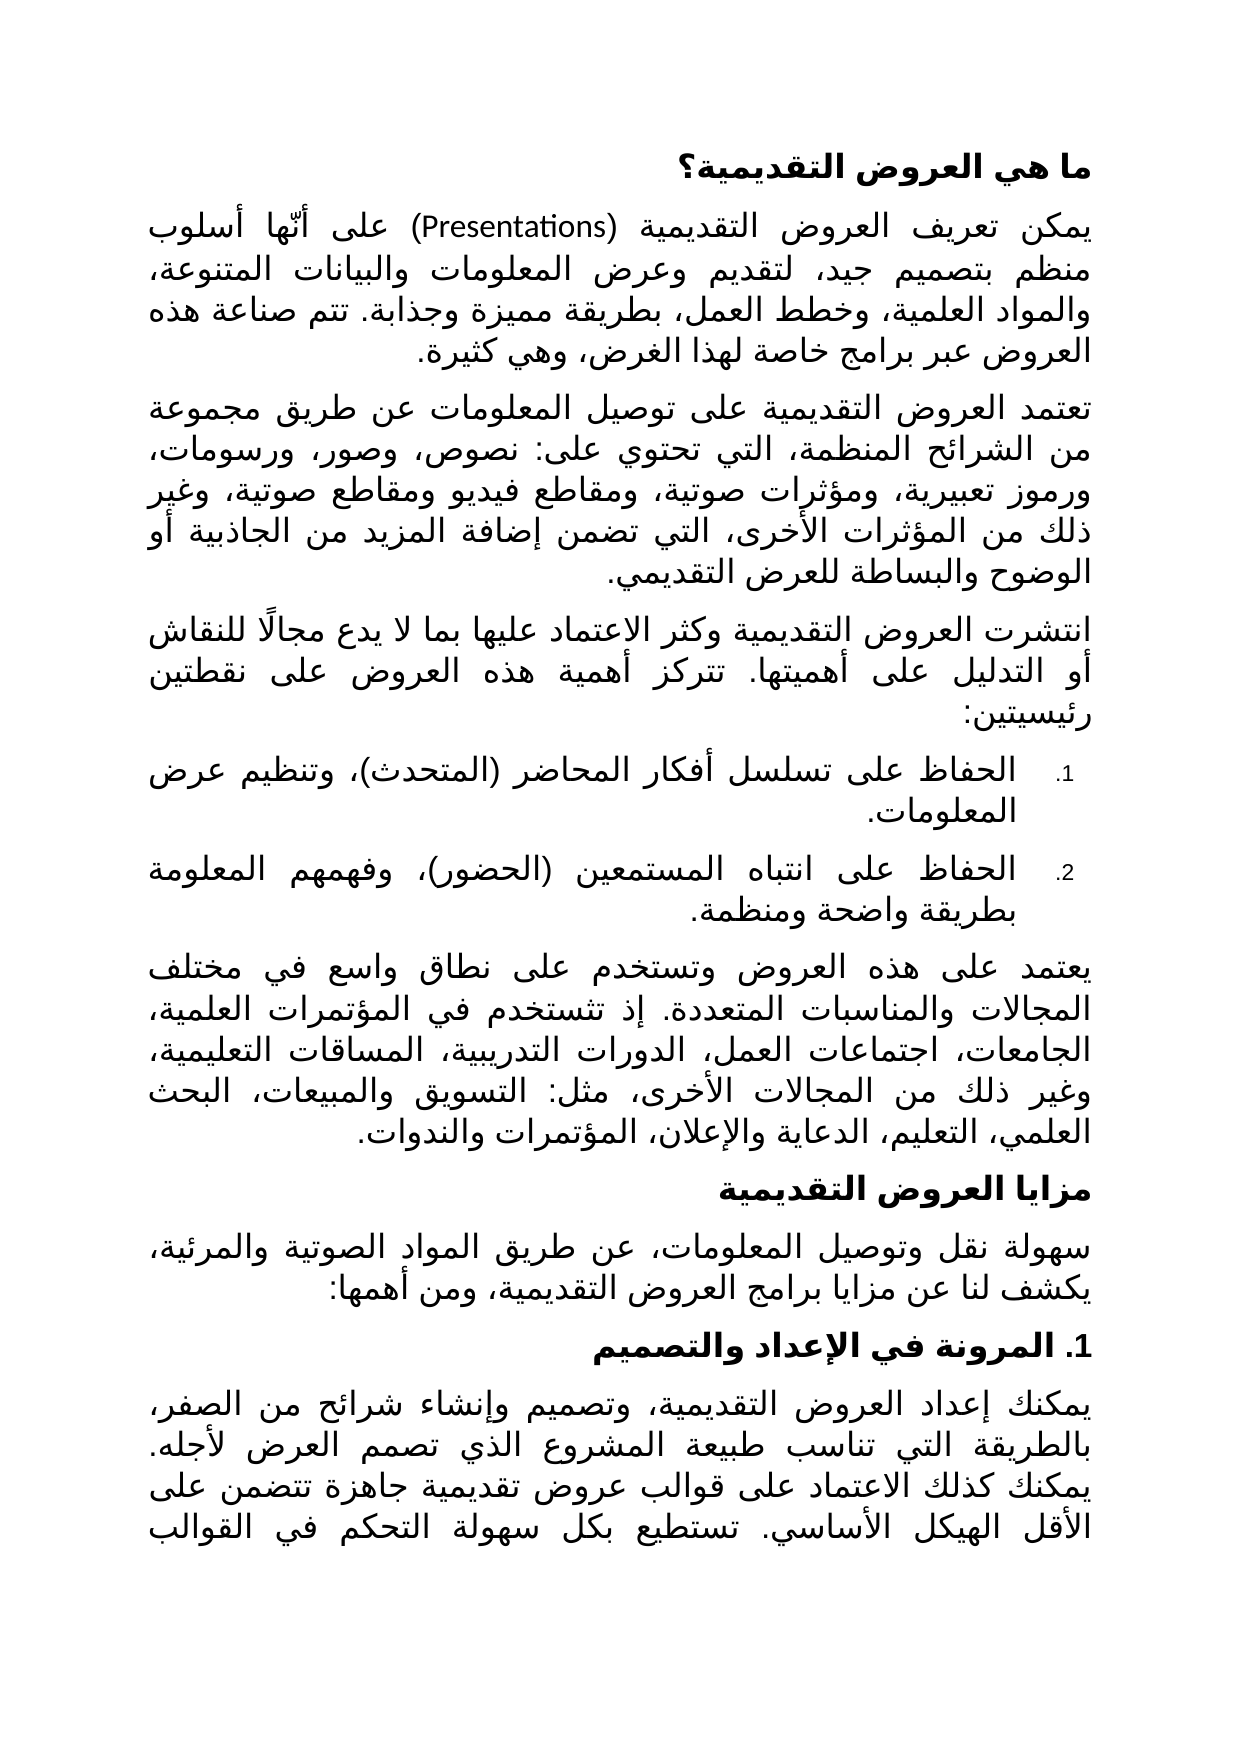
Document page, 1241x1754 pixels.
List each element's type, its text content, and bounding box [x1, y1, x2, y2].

text مزايا العروض التقديمية [148, 1169, 1093, 1208]
text 1. المرونة في الإعداد والتصميم [148, 1326, 1093, 1364]
text سهولة نقل وتوصيل المعلومات، عن طريق المواد الصوتية والمرئية، يكشف لنا عن مزايا برامج العروض التقديمية، ومن أهمها: [148, 1227, 1093, 1307]
list الحفاظ على انتباه المستمعين (الحضور)، وفهمهم المعلومة بطريقة واضحة ومنظمة. [148, 849, 1055, 928]
list الحفاظ على تسلسل أفكار المحاضر (المتحدث)، وتنظيم عرض المعلومات. [148, 750, 1055, 829]
text انتشرت العروض التقديمية وكثر الاعتماد عليها بما لا يدع مجالًا للنقاش أو التدليل على أهميتها. تتركز أهمية هذه العروض على نقطتين رئيسيتين: [148, 610, 1093, 731]
text ما هي العروض التقديمية؟ [148, 148, 1093, 186]
text يمكن تعريف العروض التقديمية (Presentations) على أنّها أسلوب منظم بتصميم جيد، لتقديم وعرض المعلومات والبيانات المتنوعة، والمواد العلمية، وخطط العمل، بطريقة مميزة وجذابة. تتم صناعة هذه العروض عبر برامج خاصة لهذا الغرض، وهي كثيرة. [148, 205, 1093, 369]
text تعتمد العروض التقديمية على توصيل المعلومات عن طريق مجموعة من الشرائح المنظمة، التي تحتوي على: نصوص، وصور، ورسومات، ورموز تعبيرية، ومؤثرات صوتية، ومقاطع فيديو ومقاطع صوتية، وغير ذلك من المؤثرات الأخرى، التي تضمن إضافة المزيد من الجاذبية أو الوضوح والبساطة للعرض التقديمي. [148, 388, 1093, 591]
text يمكنك إعداد العروض التقديمية، وتصميم وإنشاء شرائح من الصفر، بالطريقة التي تناسب طبيعة المشروع الذي تصمم العرض لأجله. يمكنك كذلك الاعتماد على قوالب عروض تقديمية جاهزة تتضمن على الأقل الهيكل الأساسي. تستطيع بكل سهولة التحكم في القوالب الجاهزة وإجراء التعديلات عليها، سواءً في عدد الشرائح أو الألوان وطريقة العرض، وغير ذلك. [148, 1384, 1093, 1545]
text يعتمد على هذه العروض وتستخدم على نطاق واسع في مختلف المجالات والمناسبات المتعددة. إذ تثستخدم في المؤتمرات العلمية، الجامعات، اجتماعات العمل، الدورات التدريبية، المساقات التعليمية، وغير ذلك من المجالات الأخرى، مثل: التسويق والمبيعات، البحث العلمي، التعليم، الدعاية والإعلان، المؤتمرات والندوات. [148, 948, 1093, 1150]
